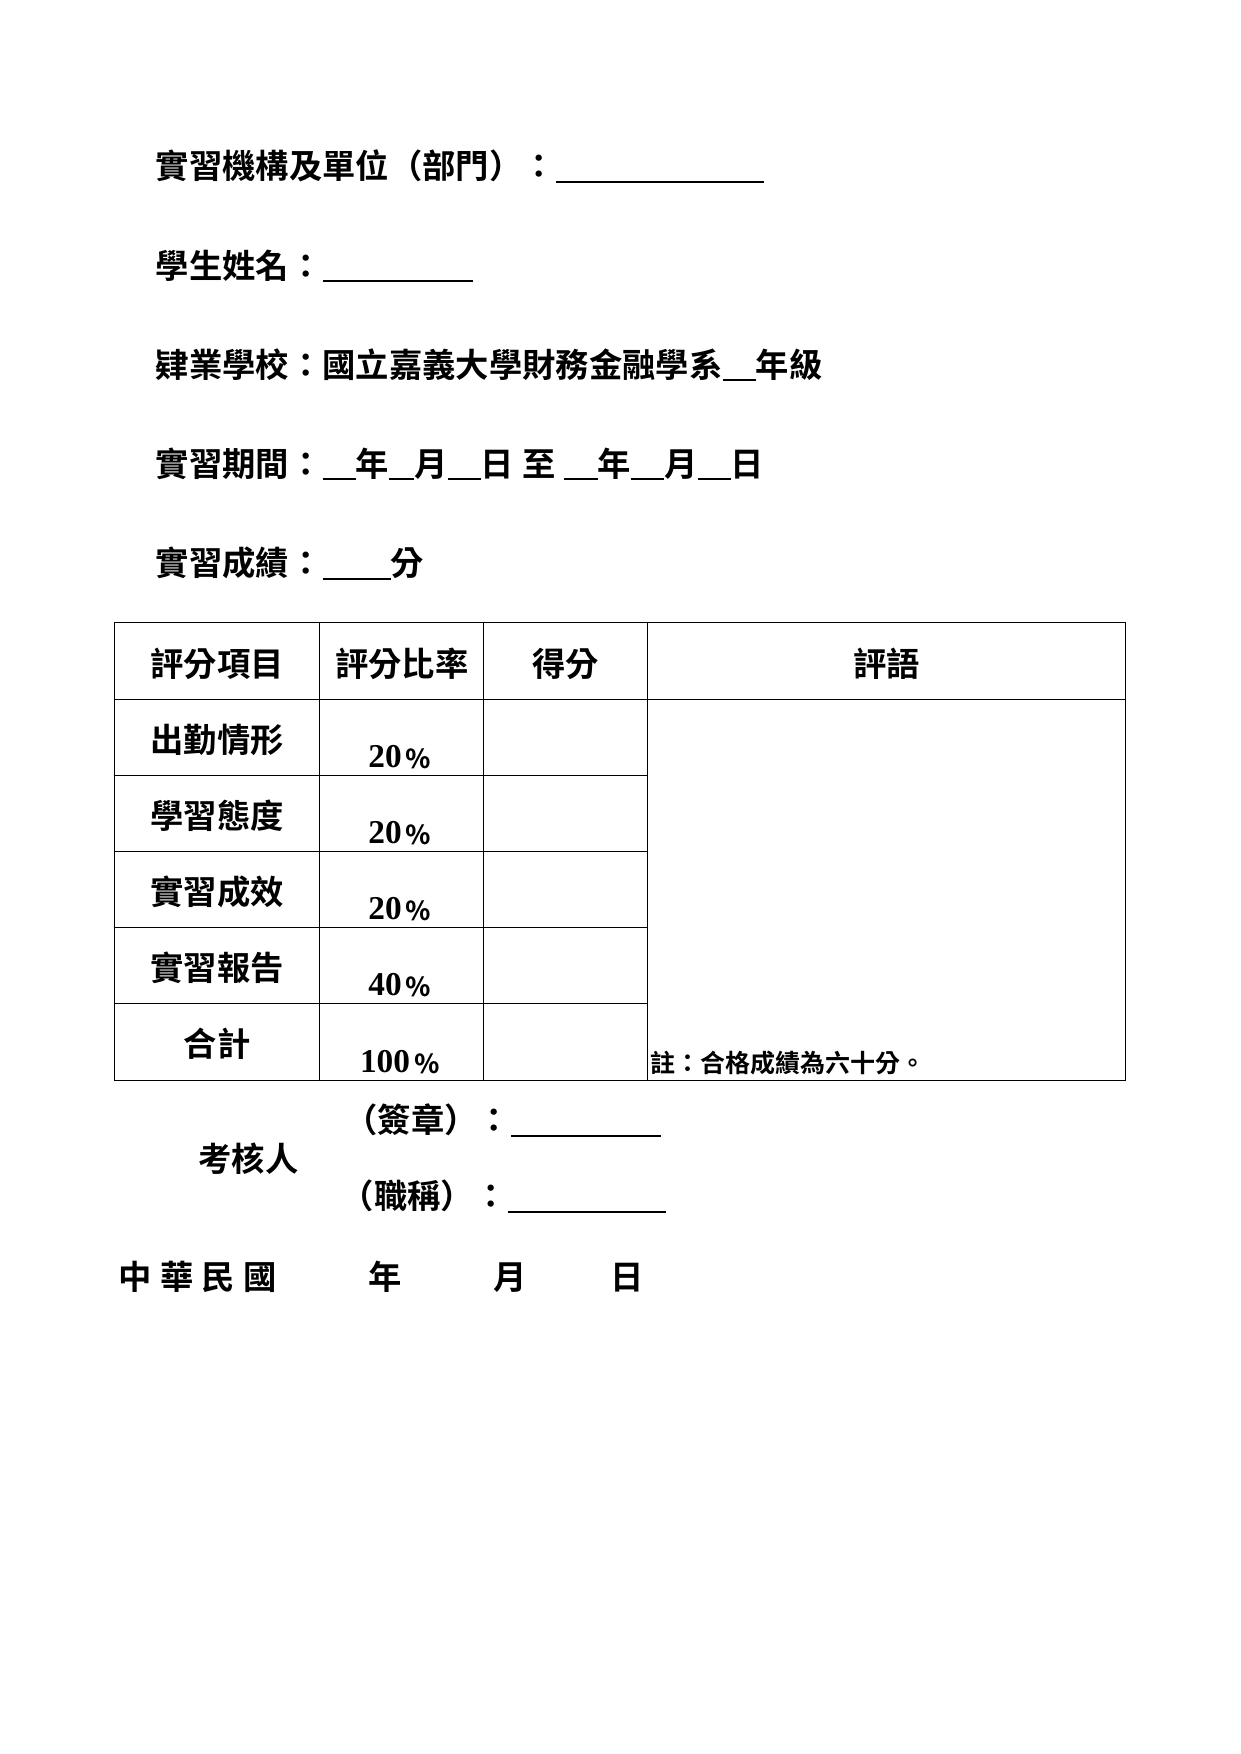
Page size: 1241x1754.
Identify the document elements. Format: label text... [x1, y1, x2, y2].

table_cell [484, 700, 647, 775]
table_cell [484, 928, 647, 1003]
table_cell 100﹪ [320, 1004, 483, 1080]
table_cell [484, 776, 647, 851]
table_cell 出勤情形 [115, 700, 319, 775]
table_cell 40﹪ [320, 928, 483, 1003]
table_header 評分項目 [115, 623, 319, 699]
table_cell 20﹪ [320, 776, 483, 851]
table_cell 考核人 [115, 1081, 319, 1232]
text 實習機構及單位（部門）： [118, 127, 1122, 202]
table_cell 合計 [115, 1004, 319, 1080]
table_cell 實習報告 [115, 928, 319, 1003]
text 實習成績： 分 [118, 523, 1122, 598]
table_cell 20﹪ [320, 852, 483, 927]
table_cell 學習態度 [115, 776, 319, 851]
table_cell 實習成效 [115, 852, 319, 927]
text 中 華 民 國 年 月 日 [118, 1251, 1122, 1299]
table_header 評分比率 [320, 623, 483, 699]
table_cell （職稱）： [320, 1156, 1126, 1232]
table_header 評語 [648, 623, 1125, 699]
text 學生姓名： [118, 226, 1122, 301]
table_cell [484, 1004, 647, 1080]
text 肄業學校：國立嘉義大學財務金融學系 年級 [118, 325, 1122, 400]
table_cell 註：合格成績為六十分。 [648, 700, 1125, 1080]
table_cell 20﹪ [320, 700, 483, 775]
text 實習期間： 年 月 日 至 年 月 日 [118, 424, 1122, 499]
table_cell [484, 852, 647, 927]
table_header 得分 [484, 623, 647, 699]
table_cell （簽章）： [320, 1081, 1126, 1156]
